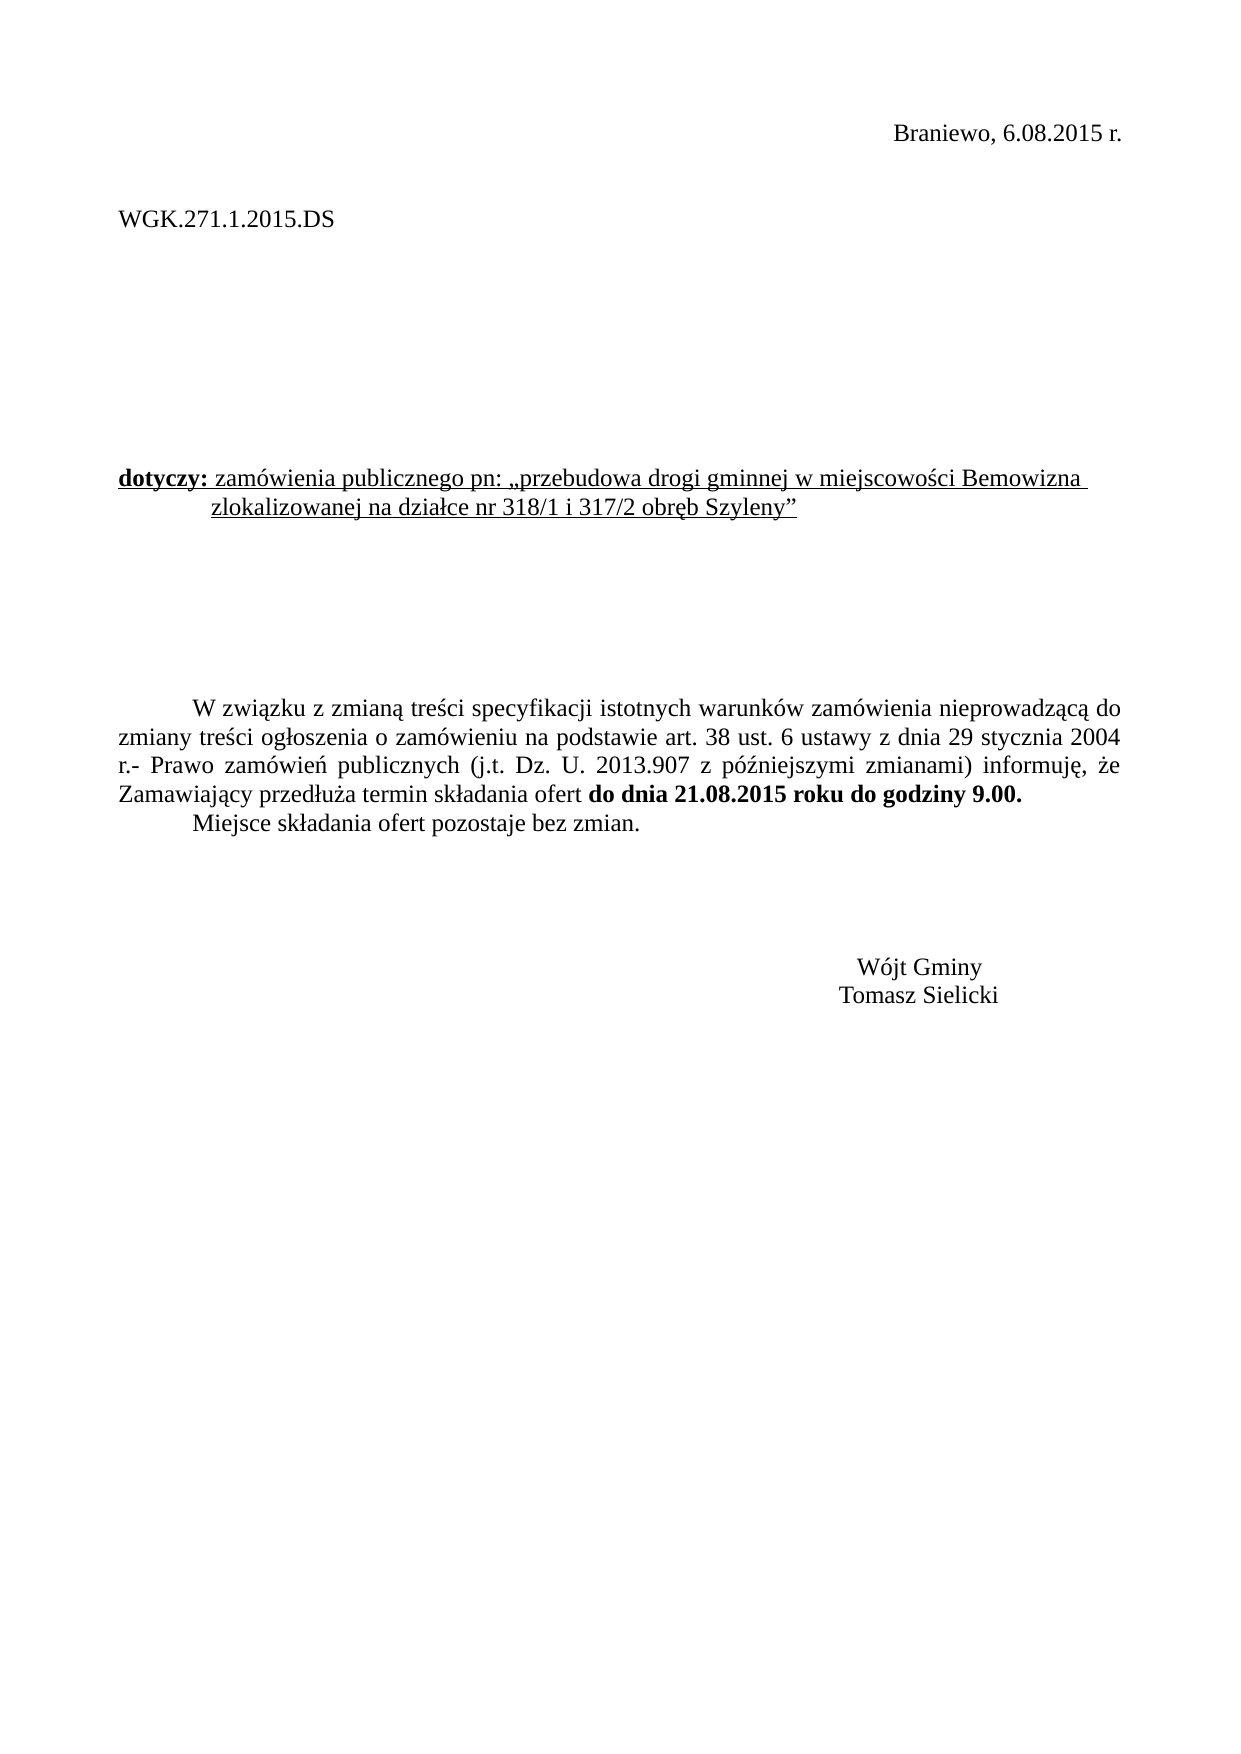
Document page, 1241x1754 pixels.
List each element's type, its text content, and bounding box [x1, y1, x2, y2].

text Miejsce składania ofert pozostaje bez zmian. [118, 808, 1122, 837]
text WGK.271.1.2015.DS [118, 204, 1122, 233]
text Wójt Gminy [118, 952, 1122, 981]
text Tomasz Sielicki [118, 981, 1122, 1009]
text Braniewo, 6.08.2015 r. [118, 118, 1122, 147]
text W związku z zmianą treści specyfikacji istotnych warunków zamówienia nieprowadzącą do zmiany treści ogłoszenia o zamówieniu na podstawie art. 38 ust. 6 ustawy z dnia 29 stycznia 2004 r.- Prawo zamówień publicznych (j.t. Dz. U. 2013.907 z późniejszymi zmianami) informuję, że Zamawiający przedłuża termin składania ofert do dnia 21.08.2015 roku do godziny 9.00. [118, 693, 1122, 808]
text dotyczy: zamówienia publicznego pn: „przebudowa drogi gminnej w miejscowości Bemowizna zlokalizowanej na działce nr 318/1 i 317/2 obręb Szyleny” [118, 463, 1122, 521]
